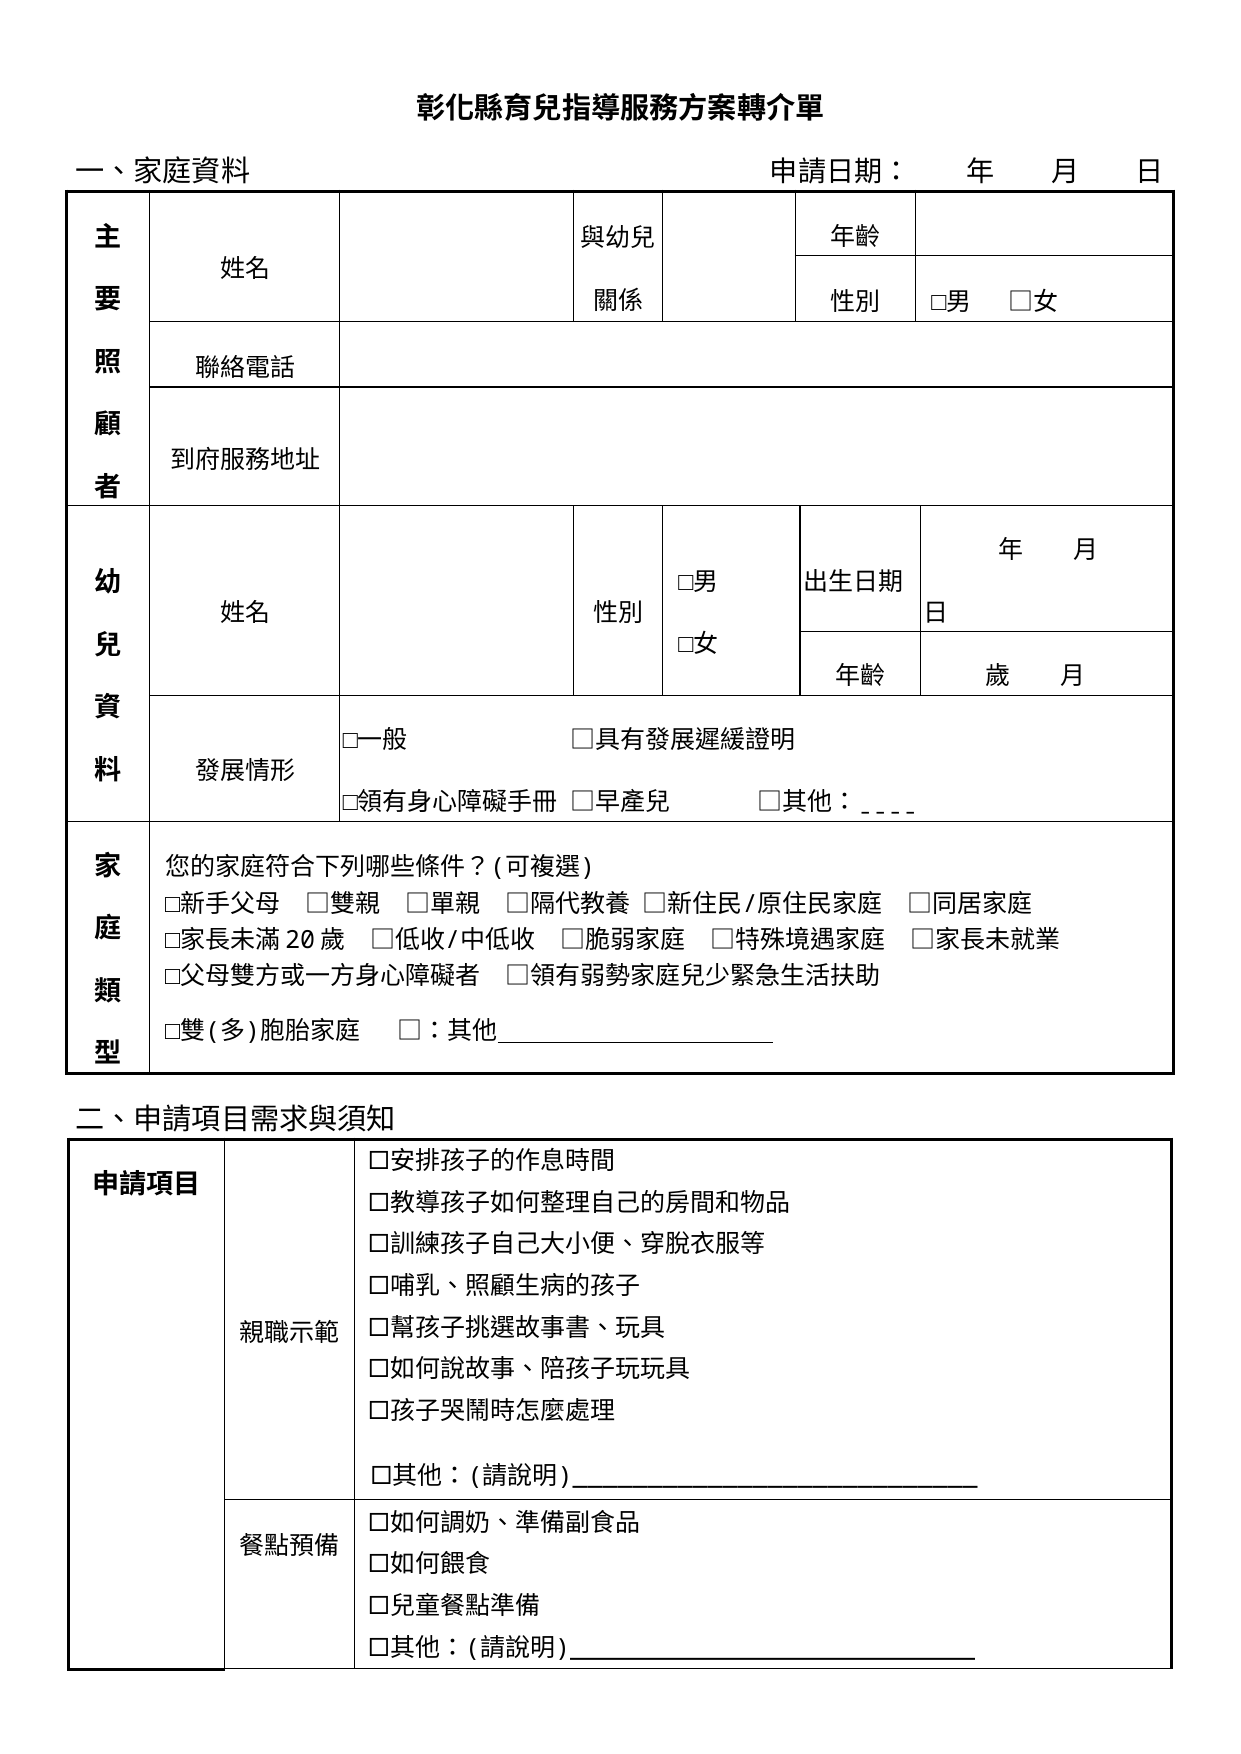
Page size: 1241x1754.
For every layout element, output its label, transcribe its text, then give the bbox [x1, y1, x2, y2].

table_cell 歲 月 [921, 632, 1172, 695]
table_header [663, 193, 795, 321]
table_cell 年 月 日 [921, 506, 1172, 631]
table_cell 家庭類型 [68, 822, 149, 1072]
table_cell 如何調奶、準備副食品 如何餵食 兒童餐點準備 其他：(請說明)___________________________ [355, 1500, 1170, 1668]
table_header 姓名 [150, 193, 339, 321]
table_cell □一般 □具有發展遲緩證明 □領有身心障礙手冊 □早產兒 □其他：ˍˍˍˍ [340, 696, 1172, 821]
table_cell [340, 322, 1172, 386]
text 彰化縣育兒指導服務方案轉介單 [75, 64, 1165, 127]
table_cell 性別 [574, 506, 662, 695]
table_cell 年齡 [801, 632, 920, 695]
table_cell □男 □女 [916, 256, 1172, 321]
table_cell 您的家庭符合下列哪些條件？(可複選) □新手父母 □雙親 □單親 □隔代教養 □新住民/原住民家庭 □同居家庭 □家長未滿20歲 □低收/中低收 □脆弱家庭 □特殊境遇家庭 □家長未就業 □父母雙方或一方身心障礙者 □領有弱勢家庭兒少緊急生活扶助 □雙(多)胞胎家庭 □：其他 [150, 822, 1172, 1072]
table_header 年齡 [796, 193, 915, 255]
table_cell 餐點預備 [225, 1500, 354, 1668]
table_header [916, 193, 1172, 255]
text 一、家庭資料 申請日期： 年 月 日 [75, 127, 1165, 189]
table_cell 出生日期 [801, 506, 920, 631]
table_header [340, 193, 573, 321]
table_cell [340, 506, 573, 695]
table_header 申請項目 [70, 1141, 224, 1668]
table_header 安排孩子的作息時間 教導孩子如何整理自己的房間和物品 訓練孩子自己大小便、穿脫衣服等 哺乳、照顧生病的孩子 幫孩子挑選故事書、玩具 如何說故事、陪孩子玩玩具 孩子哭鬧時怎麼處理 其他：(請說明)___________________________ [355, 1141, 1170, 1499]
table_cell 姓名 [150, 506, 339, 695]
table_cell 到府服務地址 [150, 388, 339, 505]
table_cell 發展情形 [150, 696, 339, 821]
table_cell □男 □女 [663, 506, 799, 695]
table_header 親職示範 [225, 1141, 354, 1499]
table_cell 聯絡電話 [150, 322, 339, 386]
table_cell 性別 [796, 256, 915, 321]
table_cell [340, 388, 1172, 505]
table_header 主要照顧者 [68, 193, 149, 505]
table_cell 幼兒資料 [68, 506, 149, 821]
table_header 與幼兒關係 [574, 193, 662, 321]
text 二、申請項目需求與須知 [75, 1075, 1165, 1137]
